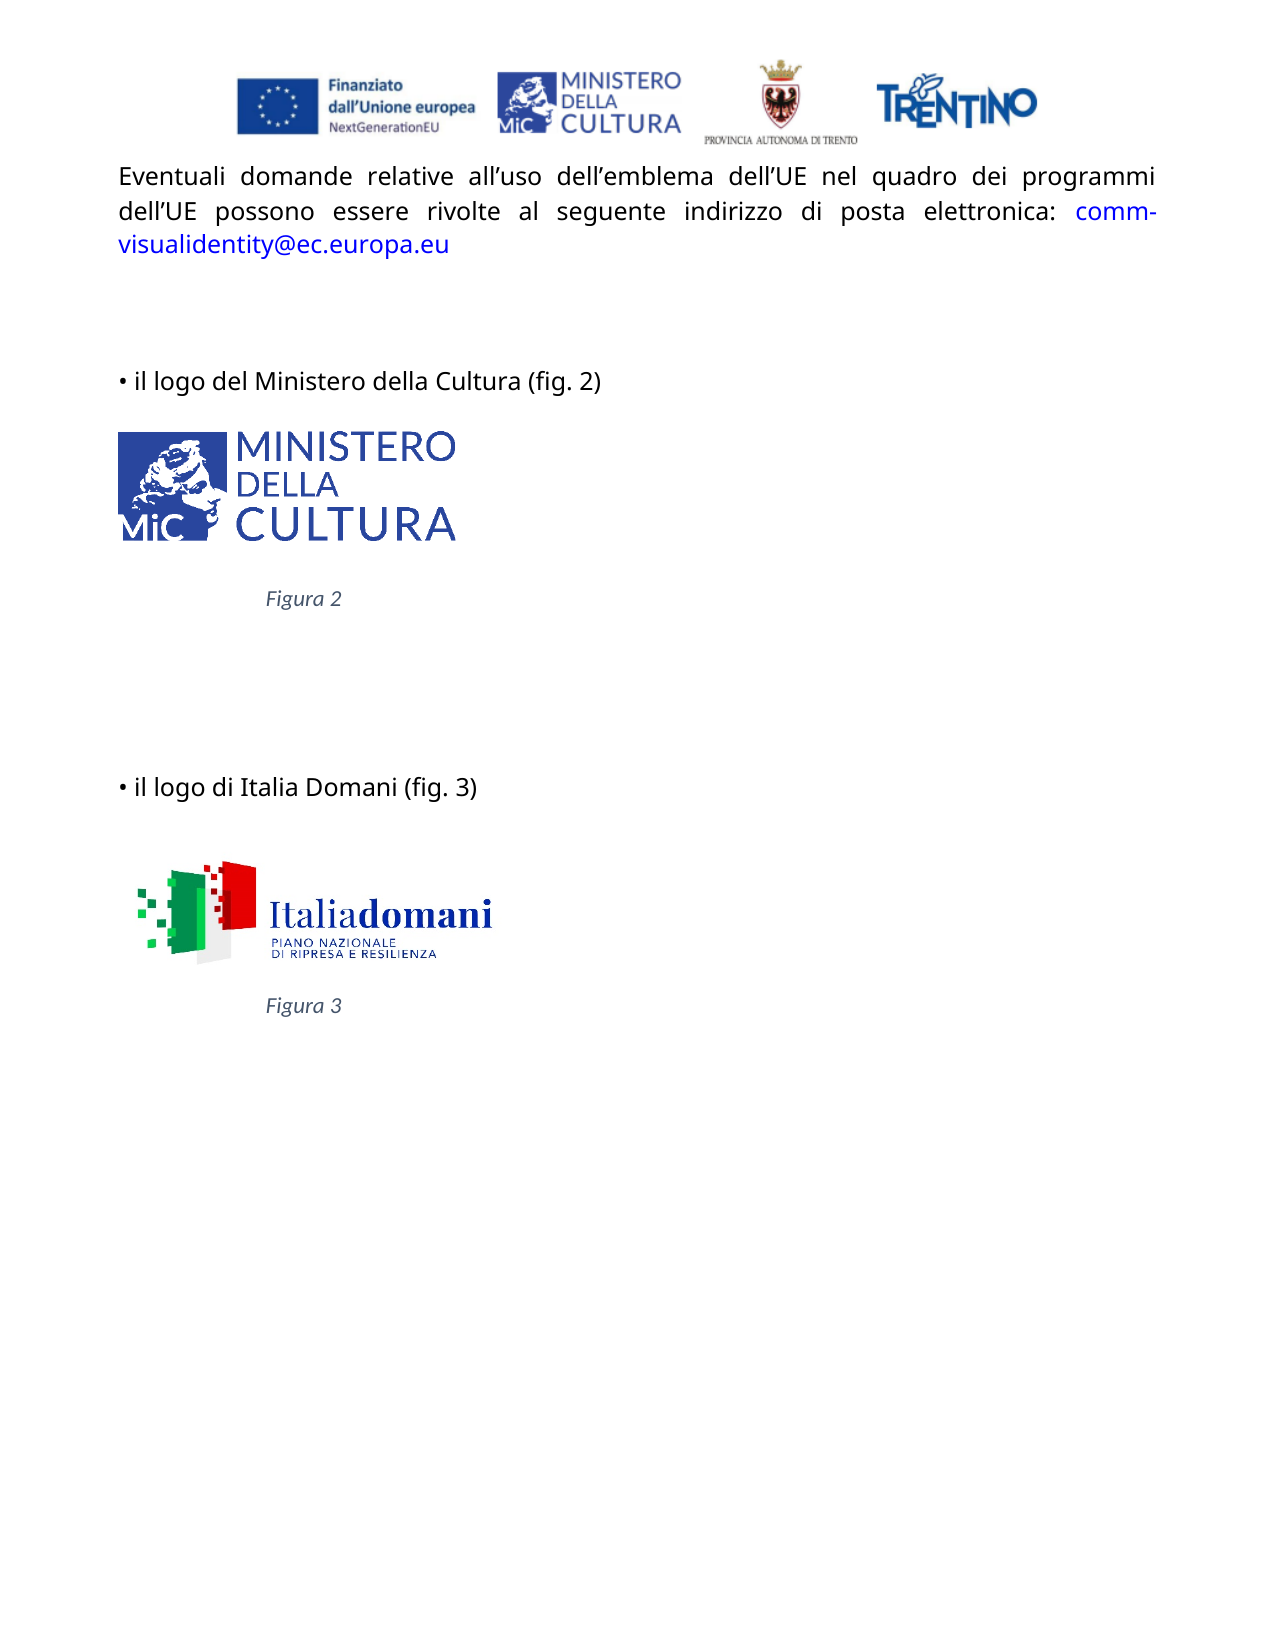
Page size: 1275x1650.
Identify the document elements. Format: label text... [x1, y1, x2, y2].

text Figura 2 [118, 584, 1157, 612]
picture [118, 837, 517, 992]
text • il logo del Ministero della Cultura (fig. 2) [118, 363, 1157, 397]
picture [118, 431, 456, 541]
text Figura 3 [118, 991, 1157, 1019]
picture [228, 51, 1047, 158]
text • il logo di Italia Domani (fig. 3) [118, 769, 1157, 804]
text Eventuali domande relative all’uso dell’emblema dell’UE nel quadro dei programmi dell’UE possono essere rivolte al seguente indirizzo di posta elettronica: comm-visualidentity@ec.europa.eu [118, 159, 1157, 261]
